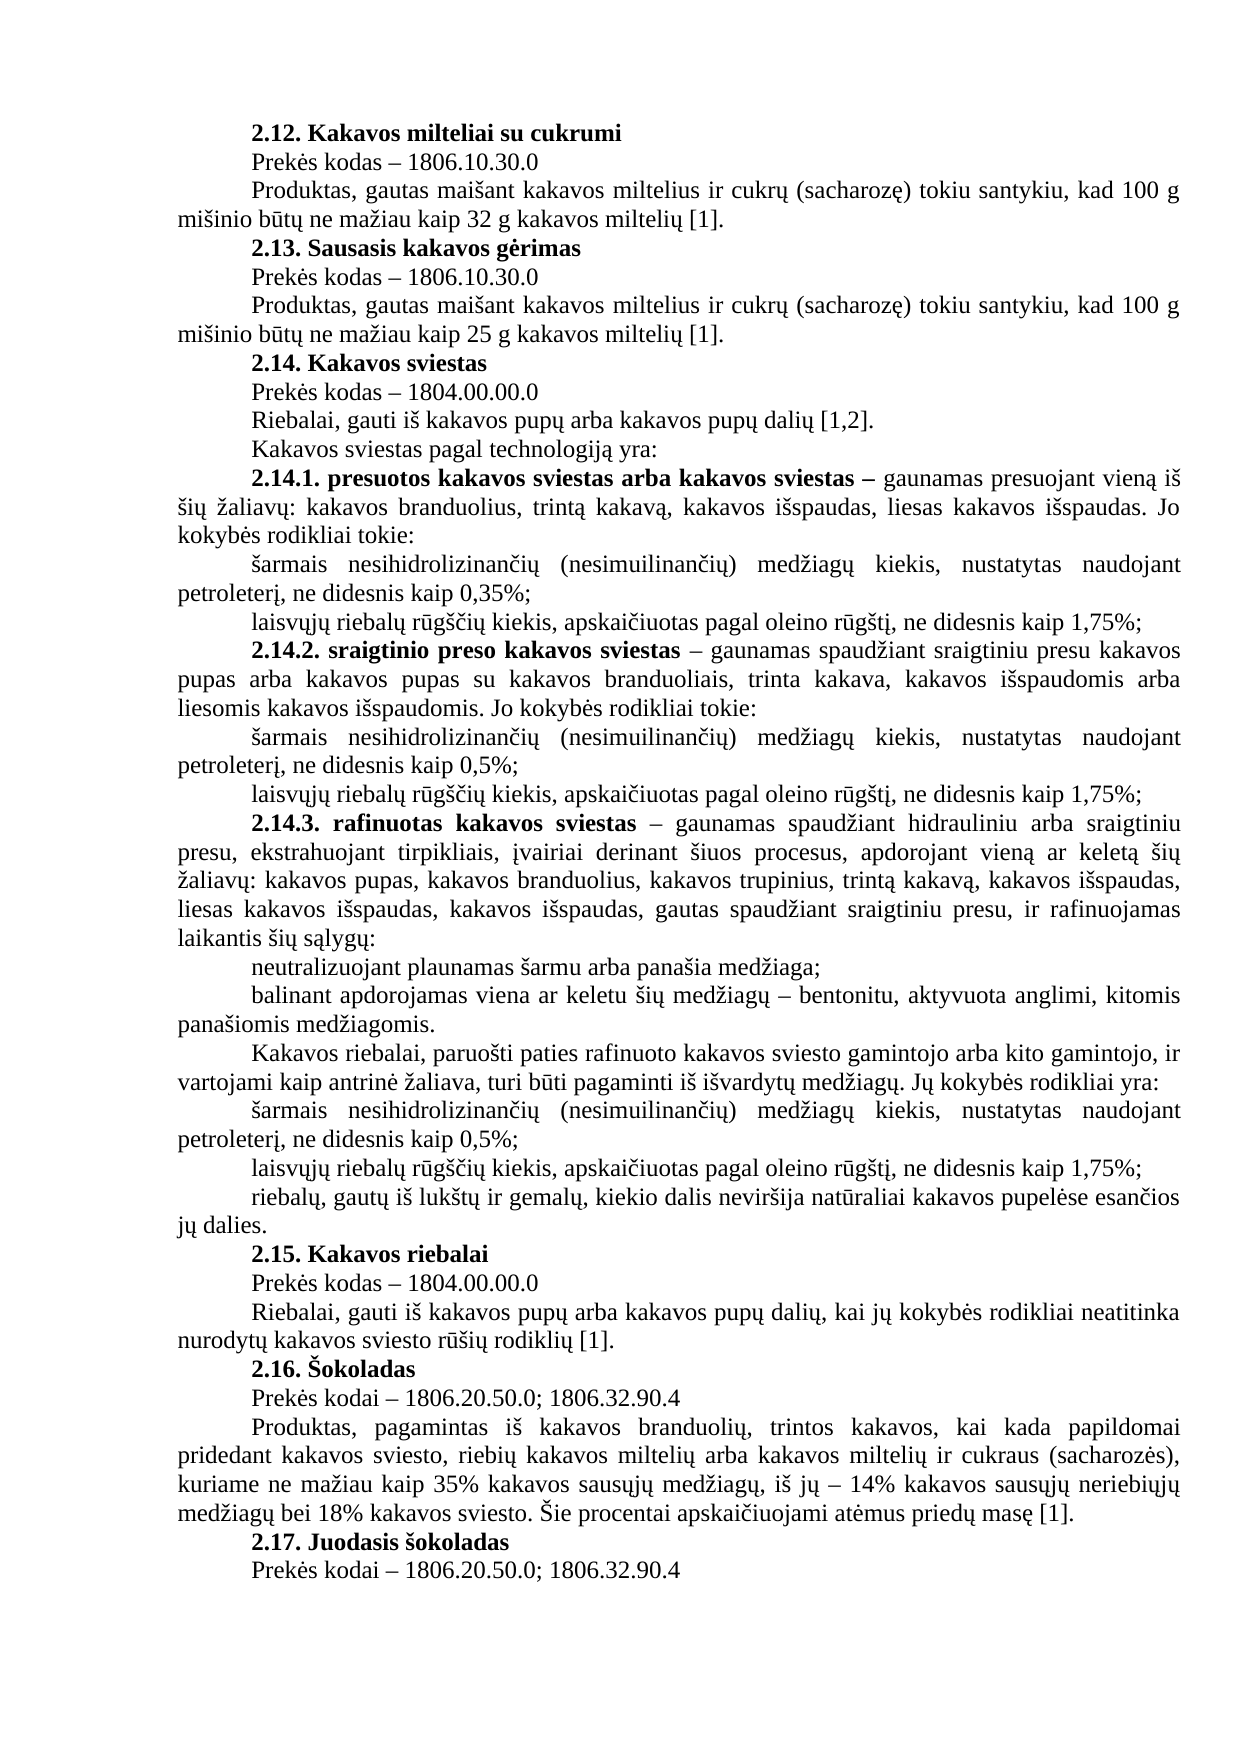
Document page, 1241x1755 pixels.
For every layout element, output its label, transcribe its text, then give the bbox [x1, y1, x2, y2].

text 2.14.1. presuotos kakavos sviestas arba kakavos sviestas – gaunamas presuojant vieną iš šių žaliavų: kakavos branduolius, trintą kakavą, kakavos išspaudas, liesas kakavos išspaudas. Jo kokybės rodikliai tokie: [177, 463, 1181, 549]
text balinant apdorojamas viena ar keletu šių medžiagų – bentonitu, aktyvuota anglimi, kitomis panašiomis medžiagomis. [177, 981, 1181, 1038]
text šarmais nesihidrolizinančių (nesimuilinančių) medžiagų kiekis, nustatytas naudojant petroleterį, ne didesnis kaip 0,35%; [177, 549, 1181, 607]
text Prekės kodas – 1804.00.00.0 [177, 1268, 1181, 1297]
text Produktas, gautas maišant kakavos miltelius ir cukrų (sacharozę) tokiu santykiu, kad 100 g mišinio būtų ne mažiau kaip 32 g kakavos miltelių [1]. [177, 176, 1181, 233]
text laisvųjų riebalų rūgščių kiekis, apskaičiuotas pagal oleino rūgštį, ne didesnis kaip 1,75%; [177, 1153, 1181, 1182]
text Prekės kodas – 1806.10.30.0 [177, 147, 1181, 176]
text 2.14.2. sraigtinio preso kakavos sviestas – gaunamas spaudžiant sraigtiniu presu kakavos pupas arba kakavos pupas su kakavos branduoliais, trinta kakava, kakavos išspaudomis arba liesomis kakavos išspaudomis. Jo kokybės rodikliai tokie: [177, 636, 1181, 722]
text šarmais nesihidrolizinančių (nesimuilinančių) medžiagų kiekis, nustatytas naudojant petroleterį, ne didesnis kaip 0,5%; [177, 1096, 1181, 1153]
text 2.16. Šokoladas [177, 1354, 1181, 1383]
text Prekės kodas – 1804.00.00.0 [177, 377, 1181, 406]
text neutralizuojant plaunamas šarmu arba panašia medžiaga; [177, 952, 1181, 981]
text Kakavos sviestas pagal technologiją yra: [177, 434, 1181, 463]
text 2.15. Kakavos riebalai [177, 1239, 1181, 1268]
text Riebalai, gauti iš kakavos pupų arba kakavos pupų dalių [1,2]. [177, 406, 1181, 434]
text 2.14.3. rafinuotas kakavos sviestas – gaunamas spaudžiant hidrauliniu arba sraigtiniu presu, ekstrahuojant tirpikliais, įvairiai derinant šiuos procesus, apdorojant vieną ar keletą šių žaliavų: kakavos pupas, kakavos branduolius, kakavos trupinius, trintą kakavą, kakavos išspaudas, liesas kakavos išspaudas, kakavos išspaudas, gautas spaudžiant sraigtiniu presu, ir rafinuojamas laikantis šių sąlygų: [177, 808, 1181, 952]
text Produktas, pagamintas iš kakavos branduolių, trintos kakavos, kai kada papildomai pridedant kakavos sviesto, riebių kakavos miltelių arba kakavos miltelių ir cukraus (sacharozės), kuriame ne mažiau kaip 35% kakavos sausųjų medžiagų, iš jų – 14% kakavos sausųjų neriebiųjų medžiagų bei 18% kakavos sviesto. Šie procentai apskaičiuojami atėmus priedų masę [1]. [177, 1412, 1181, 1527]
text Riebalai, gauti iš kakavos pupų arba kakavos pupų dalių, kai jų kokybės rodikliai neatitinka nurodytų kakavos sviesto rūšių rodiklių [1]. [177, 1297, 1181, 1354]
text Prekės kodai – 1806.20.50.0; 1806.32.90.4 [177, 1556, 1181, 1584]
text laisvųjų riebalų rūgščių kiekis, apskaičiuotas pagal oleino rūgštį, ne didesnis kaip 1,75%; [177, 607, 1181, 636]
text Kakavos riebalai, paruošti paties rafinuoto kakavos sviesto gamintojo arba kito gamintojo, ir vartojami kaip antrinė žaliava, turi būti pagaminti iš išvardytų medžiagų. Jų kokybės rodikliai yra: [177, 1038, 1181, 1096]
text 2.14. Kakavos sviestas [177, 348, 1181, 377]
text riebalų, gautų iš lukštų ir gemalų, kiekio dalis neviršija natūraliai kakavos pupelėse esančios jų dalies. [177, 1182, 1181, 1239]
text 2.12. Kakavos milteliai su cukrumi [177, 118, 1181, 147]
text 2.13. Sausasis kakavos gėrimas [177, 233, 1181, 262]
text Prekės kodai – 1806.20.50.0; 1806.32.90.4 [177, 1383, 1181, 1412]
text Produktas, gautas maišant kakavos miltelius ir cukrų (sacharozę) tokiu santykiu, kad 100 g mišinio būtų ne mažiau kaip 25 g kakavos miltelių [1]. [177, 291, 1181, 348]
text Prekės kodas – 1806.10.30.0 [177, 262, 1181, 291]
text 2.17. Juodasis šokoladas [177, 1527, 1181, 1556]
text šarmais nesihidrolizinančių (nesimuilinančių) medžiagų kiekis, nustatytas naudojant petroleterį, ne didesnis kaip 0,5%; [177, 722, 1181, 779]
text laisvųjų riebalų rūgščių kiekis, apskaičiuotas pagal oleino rūgštį, ne didesnis kaip 1,75%; [177, 779, 1181, 808]
